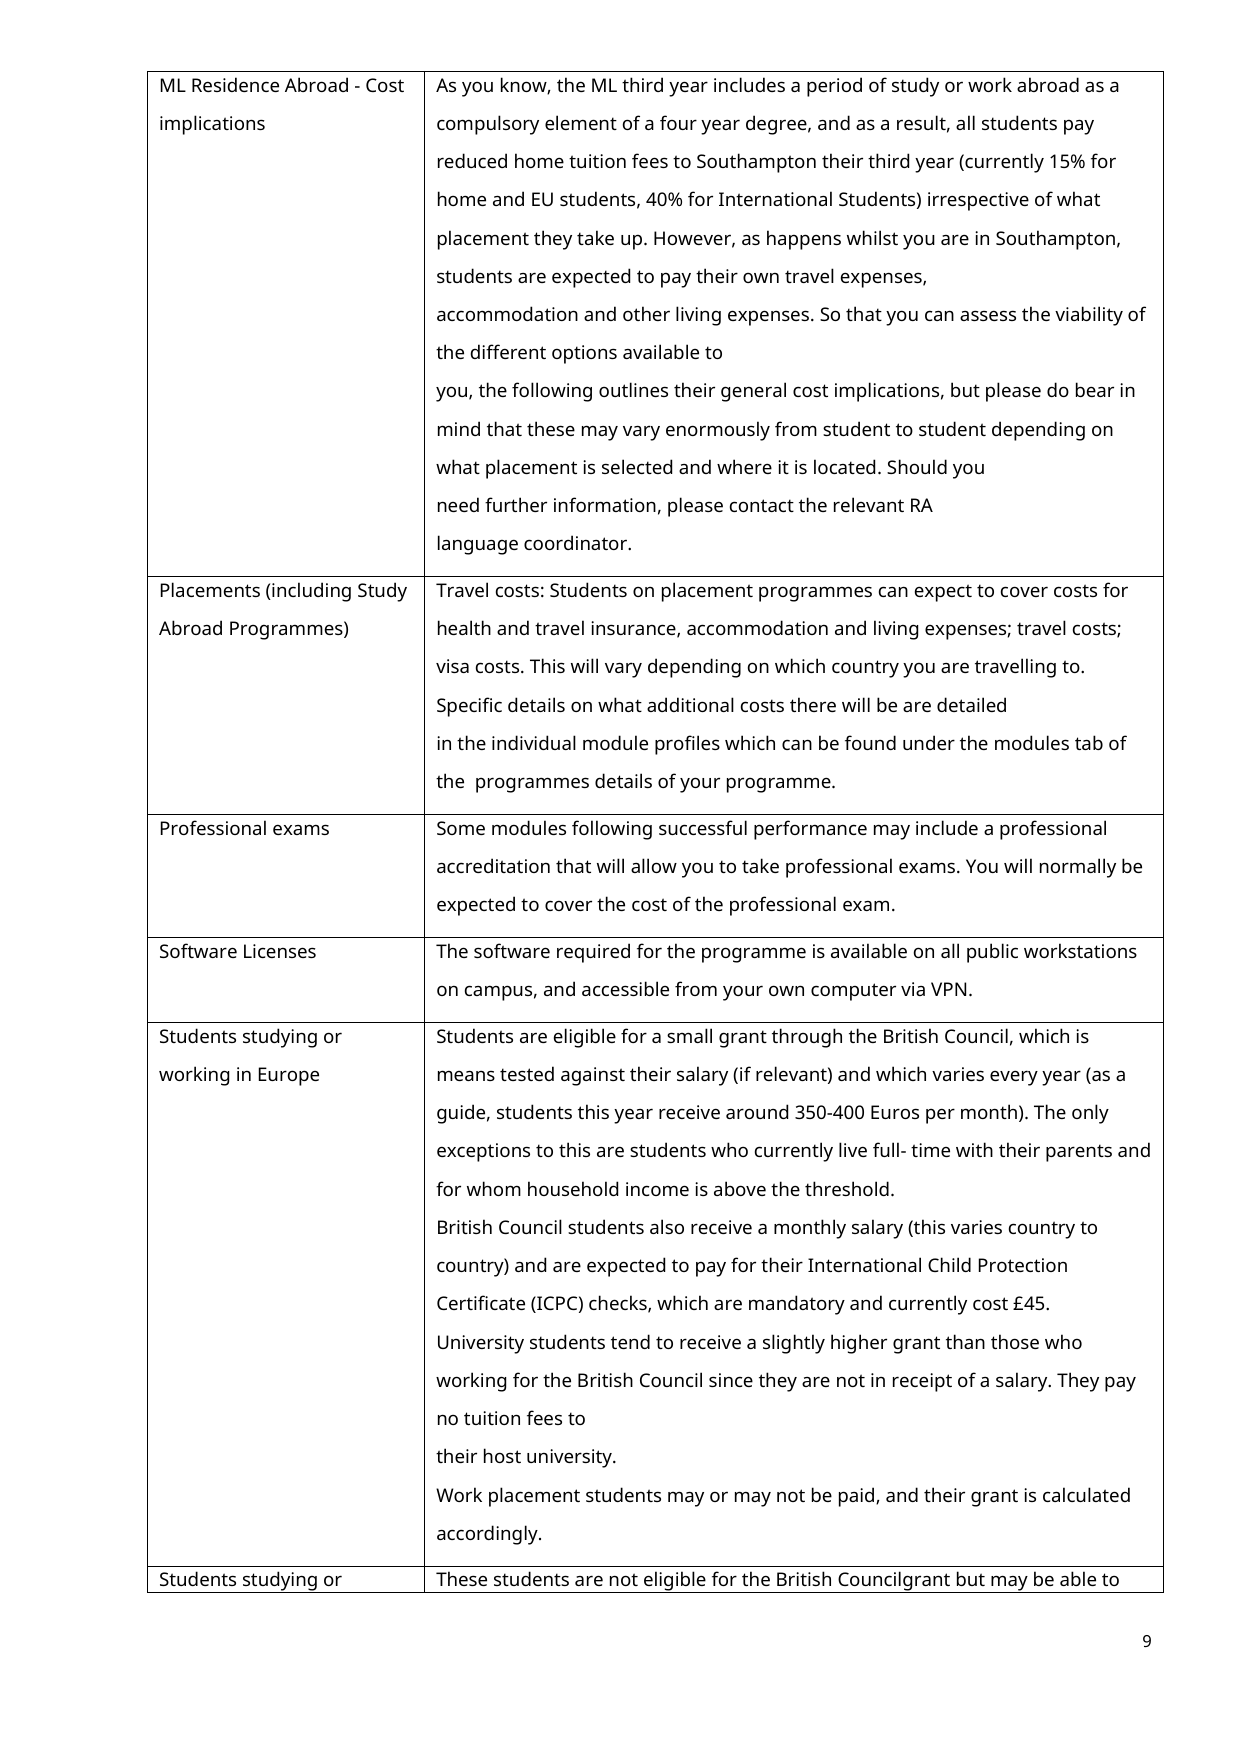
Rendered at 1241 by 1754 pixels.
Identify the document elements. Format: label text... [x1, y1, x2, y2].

table_cell Software Licenses [148, 938, 424, 1022]
table_cell Students are eligible for a small grant through the British Council, which is means tested against their salary (if relevant) and which varies every year (as a guide, students this year receive around 350-400 Euros per month). The only exceptions to this are students who currently live full- time with their parents and for whom household income is above the threshold. British Council students also receive a monthly salary (this varies country to country) and are expected to pay for their International Child Protection Certificate (ICPC) checks, which are mandatory and currently cost £45. University students tend to receive a slightly higher grant than those who working for the British Council since they are not in receipt of a salary. They pay no tuition fees to their host university. Work placement students may or may not be paid, and their grant is calculated accordingly. [425, 1023, 1163, 1566]
table_cell Placements (including Study Abroad Programmes) [148, 577, 424, 814]
table_cell ML Residence Abroad - Cost implications [148, 72, 424, 576]
table_cell As you know, the ML third year includes a period of study or work abroad as a compulsory element of a four year degree, and as a result, all students pay reduced home tuition fees to Southampton their third year (currently 15% for home and EU students, 40% for International Students) irrespective of what placement they take up. However, as happens whilst you are in Southampton, students are expected to pay their own travel expenses, accommodation and other living expenses. So that you can assess the viability of the different options available to you, the following outlines their general cost implications, but please do bear in mind that these may vary enormously from student to student depending on what placement is selected and where it is located. Should you need further information, please contact the relevant RA language coordinator. [425, 72, 1163, 576]
table_cell Students studying or [148, 1567, 424, 1592]
table_cell The software required for the programme is available on all public workstations on campus, and accessible from your own computer via VPN. [425, 938, 1163, 1022]
table_cell Students studying or working in Europe [148, 1023, 424, 1566]
table_cell Some modules following successful performance may include a professional accreditation that will allow you to take professional exams. You will normally be expected to cover the cost of the professional exam. [425, 815, 1163, 937]
table_cell Professional exams [148, 815, 424, 937]
table_cell These students are not eligible for the British Councilgrant but may be able to [425, 1567, 1163, 1592]
table_cell Travel costs: Students on placement programmes can expect to cover costs for health and travel insurance, accommodation and living expenses; travel costs; visa costs. This will vary depending on which country you are travelling to. Specific details on what additional costs there will be are detailed in the individual module profiles which can be found under the modules tab of the programmes details of your programme. [425, 577, 1163, 814]
